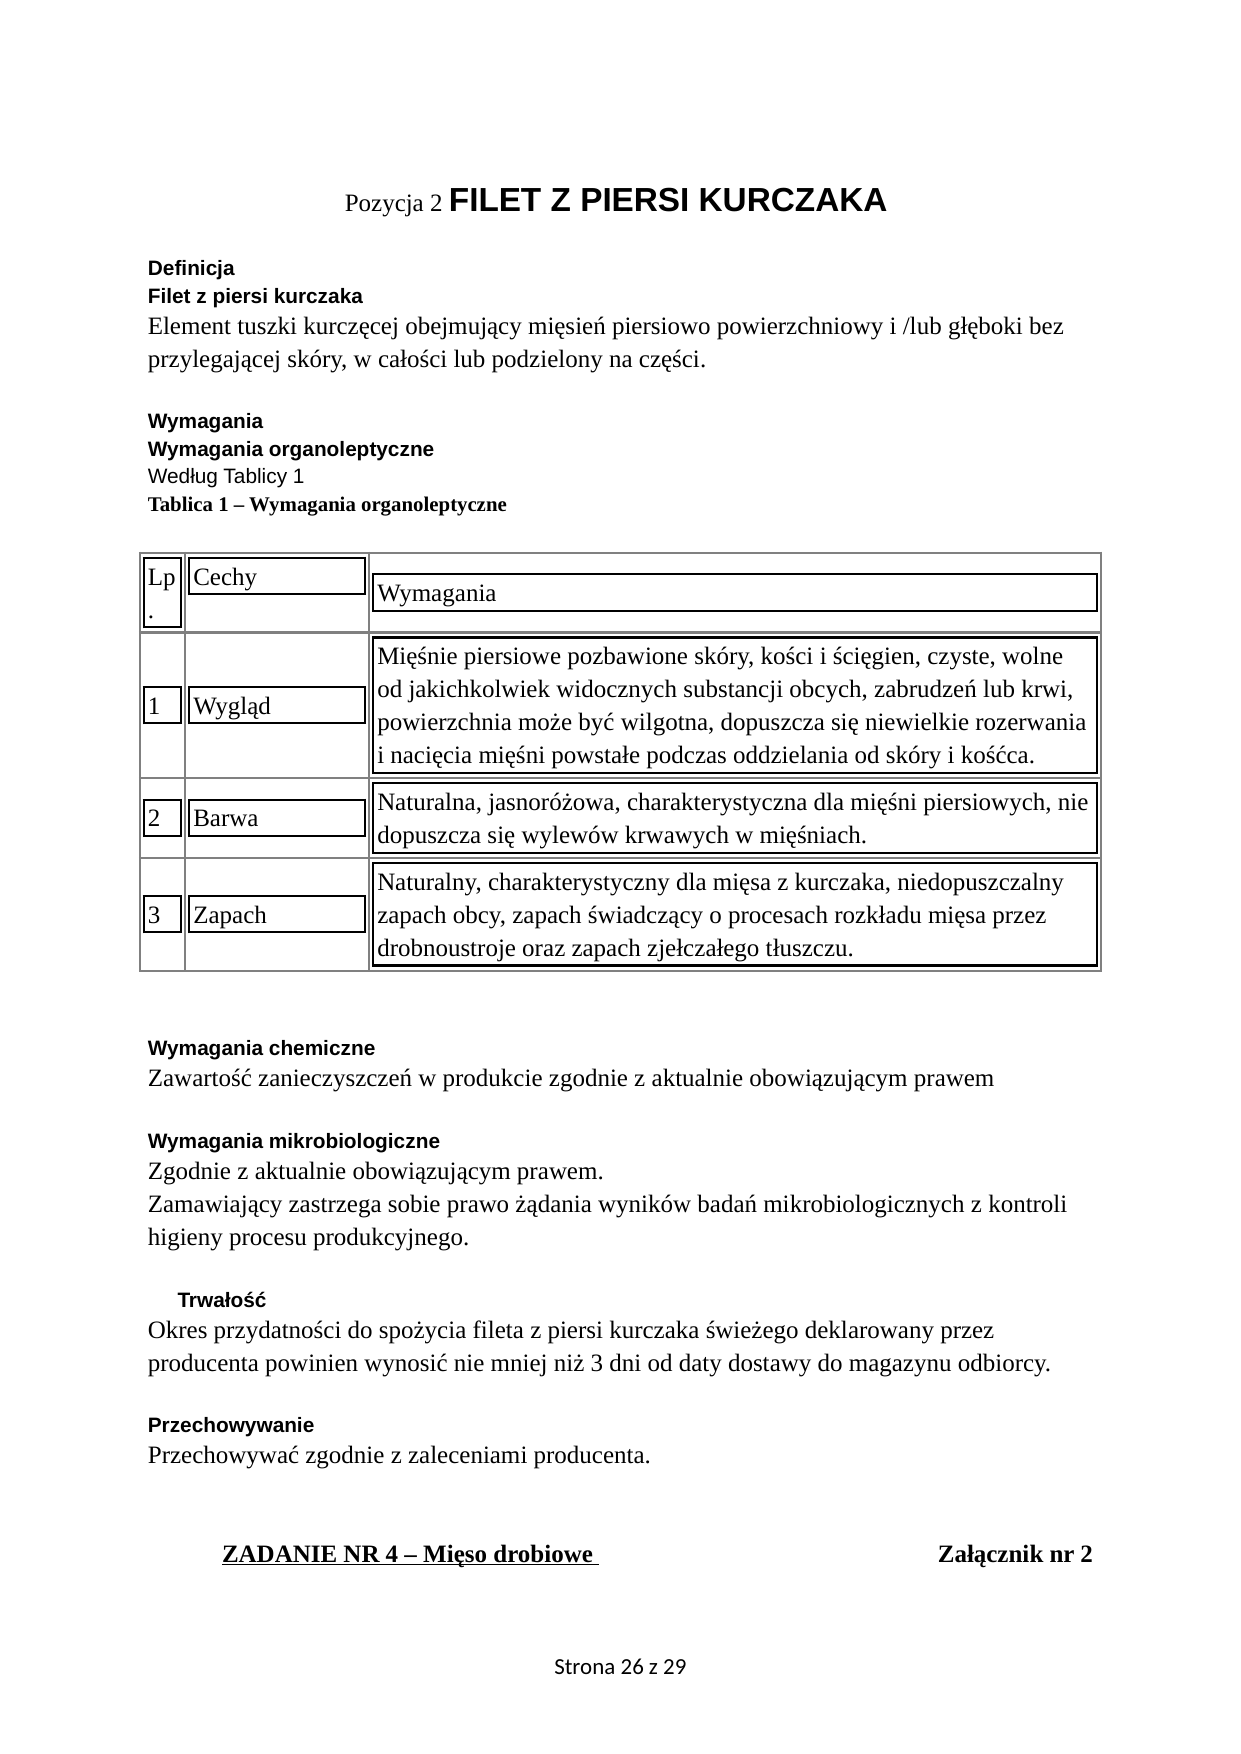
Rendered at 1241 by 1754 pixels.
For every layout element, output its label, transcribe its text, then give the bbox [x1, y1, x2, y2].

text Trwałość [177, 1287, 1093, 1311]
text Wymagania mikrobiologiczne [148, 1129, 1093, 1153]
text Przechowywać zgodnie z zaleceniami producenta. [148, 1441, 1093, 1469]
text Filet z piersi kurczaka [148, 284, 1093, 308]
table_cell Naturalny, charakterystyczny dla mięsa z kurczaka, niedopuszczalny zapach obcy, zapach świadczący o procesach rozkładu mięsa przez drobnoustroje oraz zapach zjełczałego tłuszczu. [370, 859, 1100, 969]
text Pozycja 2 FILET Z PIERSI KURCZAKA [148, 180, 1093, 218]
text Według Tablicy 1 [148, 464, 1093, 488]
text Zamawiający zastrzega sobie prawo żądania wyników badań mikrobiologicznych z kontroli higieny procesu produkcyjnego. [148, 1189, 1093, 1251]
table_cell Mięśnie piersiowe pozbawione skóry, kości i ścięgien, czyste, wolne od jakichkolwiek widocznych substancji obcych, zabrudzeń lub krwi, powierzchnia może być wilgotna, dopuszcza się niewielkie rozerwania i nacięcia mięśni powstałe podczas oddzielania od skóry i kośćca. [370, 634, 1100, 777]
text Definicja [148, 256, 1093, 280]
text Okres przydatności do spożycia fileta z piersi kurczaka świeżego deklarowany przez producenta powinien wynosić nie mniej niż 3 dni od daty dostawy do magazynu odbiorcy. [148, 1315, 1093, 1377]
text Tablica 1 – Wymagania organoleptyczne [148, 492, 1093, 516]
table_cell 2 [141, 779, 184, 857]
text Zgodnie z aktualnie obowiązującym prawem. [148, 1156, 1093, 1185]
text Przechowywanie [148, 1413, 1093, 1437]
text Wymagania organoleptyczne [148, 437, 1093, 461]
table_cell 1 [141, 634, 184, 777]
table_cell Barwa [186, 779, 368, 857]
table_cell Naturalna, jasnoróżowa, charakterystyczna dla mięśni piersiowych, nie dopuszcza się wylewów krwawych w mięśniach. [370, 779, 1100, 857]
table_header Wymagania [370, 554, 1100, 631]
text Element tuszki kurczęcej obejmujący mięsień piersiowo powierzchniowy i /lub głęboki bez przylegającej skóry, w całości lub podzielony na części. [148, 311, 1093, 373]
text Wymagania chemiczne [148, 1036, 1093, 1060]
table_header Cechy [186, 554, 368, 631]
table_cell Wygląd [186, 634, 368, 777]
table_header Lp. [141, 554, 184, 631]
table_cell 3 [141, 859, 184, 969]
text Wymagania [148, 409, 1093, 433]
table_cell Zapach [186, 859, 368, 969]
text ZADANIE NR 4 – Mięso drobiowe Załącznik nr 2 [148, 1539, 1093, 1568]
text Zawartość zanieczyszczeń w produkcie zgodnie z aktualnie obowiązującym prawem [148, 1063, 1093, 1092]
